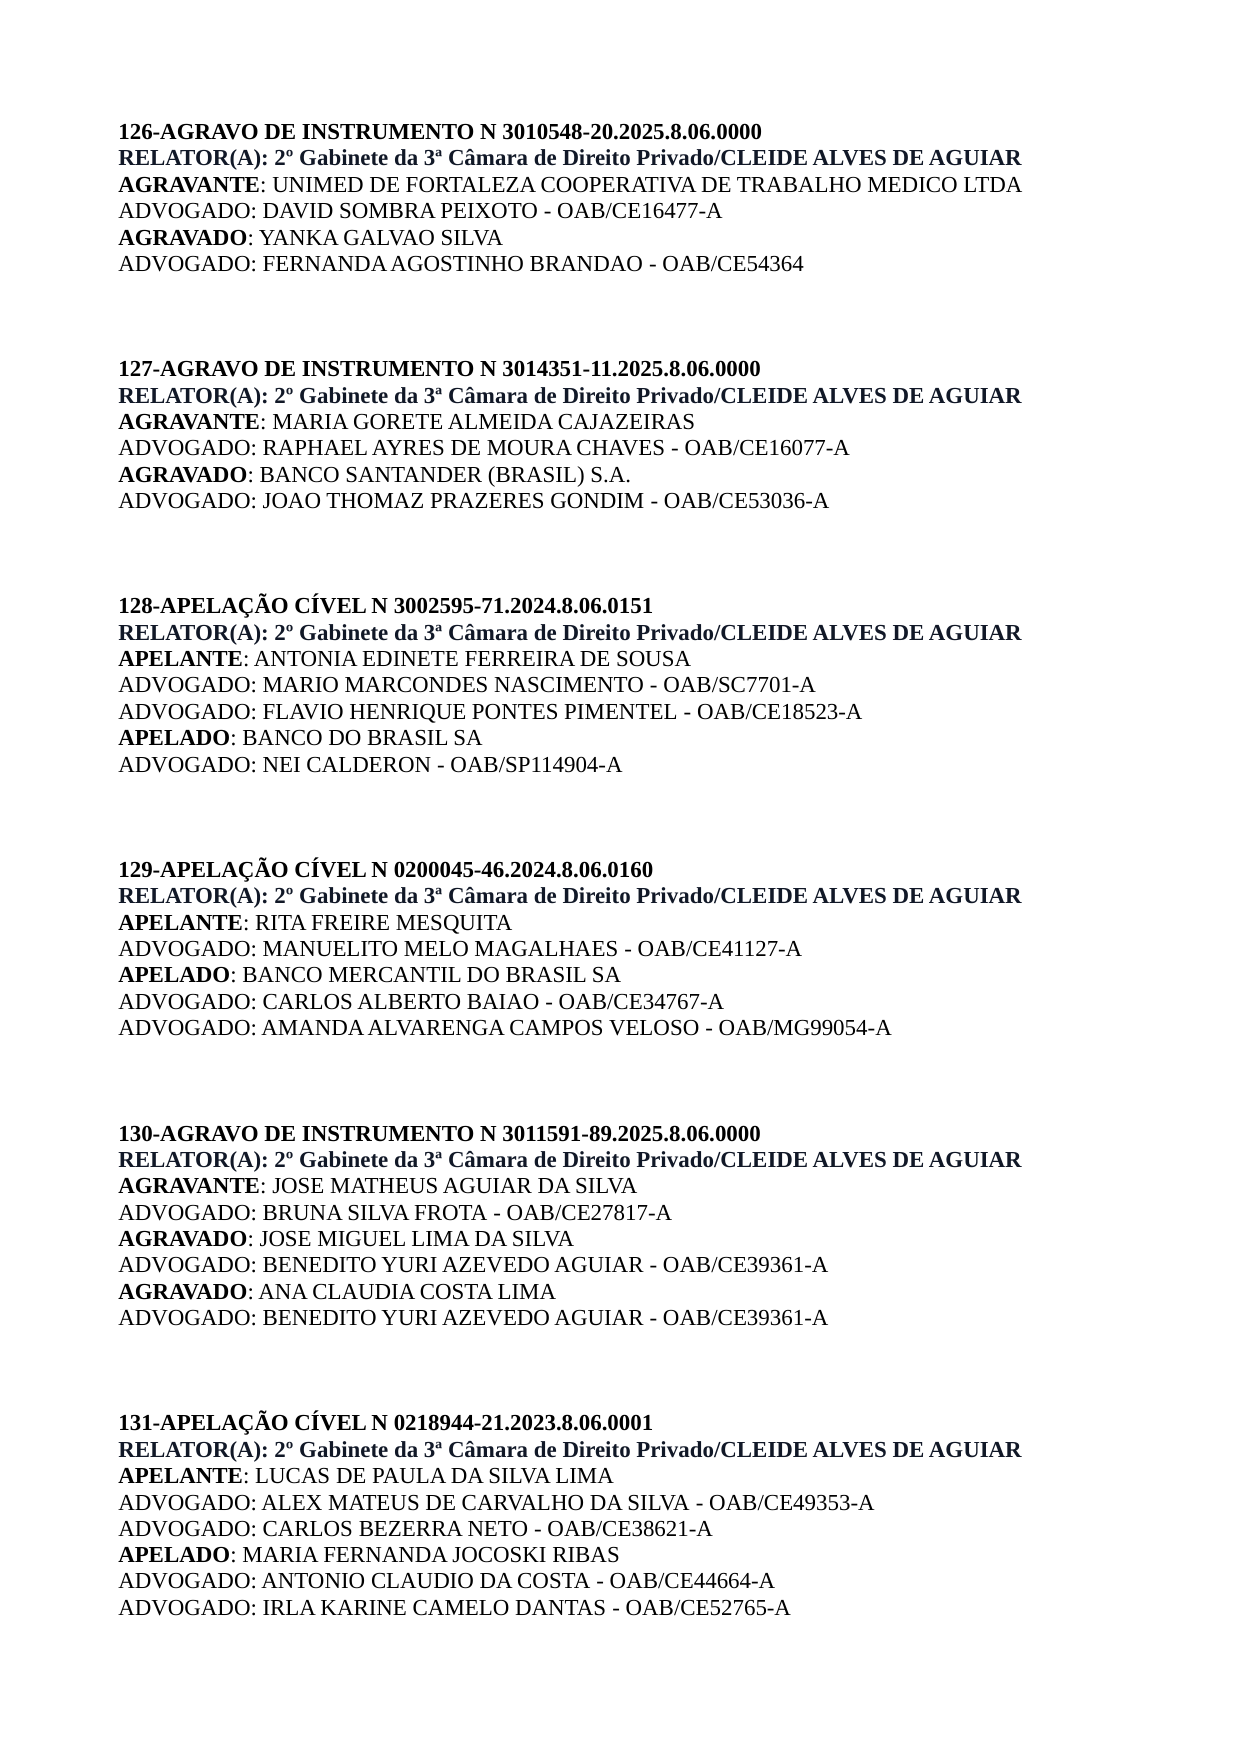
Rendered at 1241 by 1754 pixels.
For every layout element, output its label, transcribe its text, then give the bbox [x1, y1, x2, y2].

text 126-AGRAVO DE INSTRUMENTO N 3010548-20.2025.8.06.0000 RELATOR(A): 2º Gabinete da 3ª Câmara de Direito Privado/CLEIDE ALVES DE AGUIAR AGRAVANTE: UNIMED DE FORTALEZA COOPERATIVA DE TRABALHO MEDICO LTDA ADVOGADO: DAVID SOMBRA PEIXOTO - OAB/CE16477-A AGRAVADO: YANKA GALVAO SILVA ADVOGADO: FERNANDA AGOSTINHO BRANDAO - OAB/CE54364 127-AGRAVO DE INSTRUMENTO N 3014351-11.2025.8.06.0000 RELATOR(A): 2º Gabinete da 3ª Câmara de Direito Privado/CLEIDE ALVES DE AGUIAR AGRAVANTE: MARIA GORETE ALMEIDA CAJAZEIRAS ADVOGADO: RAPHAEL AYRES DE MOURA CHAVES - OAB/CE16077-A AGRAVADO: BANCO SANTANDER (BRASIL) S.A. ADVOGADO: JOAO THOMAZ PRAZERES GONDIM - OAB/CE53036-A 128-APELAÇÃO CÍVEL N 3002595-71.2024.8.06.0151 RELATOR(A): 2º Gabinete da 3ª Câmara de Direito Privado/CLEIDE ALVES DE AGUIAR APELANTE: ANTONIA EDINETE FERREIRA DE SOUSA ADVOGADO: MARIO MARCONDES NASCIMENTO - OAB/SC7701-A ADVOGADO: FLAVIO HENRIQUE PONTES PIMENTEL - OAB/CE18523-A APELADO: BANCO DO BRASIL SA ADVOGADO: NEI CALDERON - OAB/SP114904-A 129-APELAÇÃO CÍVEL N 0200045-46.2024.8.06.0160 RELATOR(A): 2º Gabinete da 3ª Câmara de Direito Privado/CLEIDE ALVES DE AGUIAR APELANTE: RITA FREIRE MESQUITA ADVOGADO: MANUELITO MELO MAGALHAES - OAB/CE41127-A APELADO: BANCO MERCANTIL DO BRASIL SA ADVOGADO: CARLOS ALBERTO BAIAO - OAB/CE34767-A ADVOGADO: AMANDA ALVARENGA CAMPOS VELOSO - OAB/MG99054-A 130-AGRAVO DE INSTRUMENTO N 3011591-89.2025.8.06.0000 RELATOR(A): 2º Gabinete da 3ª Câmara de Direito Privado/CLEIDE ALVES DE AGUIAR AGRAVANTE: JOSE MATHEUS AGUIAR DA SILVA ADVOGADO: BRUNA SILVA FROTA - OAB/CE27817-A AGRAVADO: JOSE MIGUEL LIMA DA SILVA ADVOGADO: BENEDITO YURI AZEVEDO AGUIAR - OAB/CE39361-A AGRAVADO: ANA CLAUDIA COSTA LIMA ADVOGADO: BENEDITO YURI AZEVEDO AGUIAR - OAB/CE39361-A 131-APELAÇÃO CÍVEL N 0218944-21.2023.8.06.0001 RELATOR(A): 2º Gabinete da 3ª Câmara de Direito Privado/CLEIDE ALVES DE AGUIAR APELANTE: LUCAS DE PAULA DA SILVA LIMA ADVOGADO: ALEX MATEUS DE CARVALHO DA SILVA - OAB/CE49353-A ADVOGADO: CARLOS BEZERRA NETO - OAB/CE38621-A APELADO: MARIA FERNANDA JOCOSKI RIBAS ADVOGADO: ANTONIO CLAUDIO DA COSTA - OAB/CE44664-A ADVOGADO: IRLA KARINE CAMELO DANTAS - OAB/CE52765-A [118, 118, 1122, 1620]
